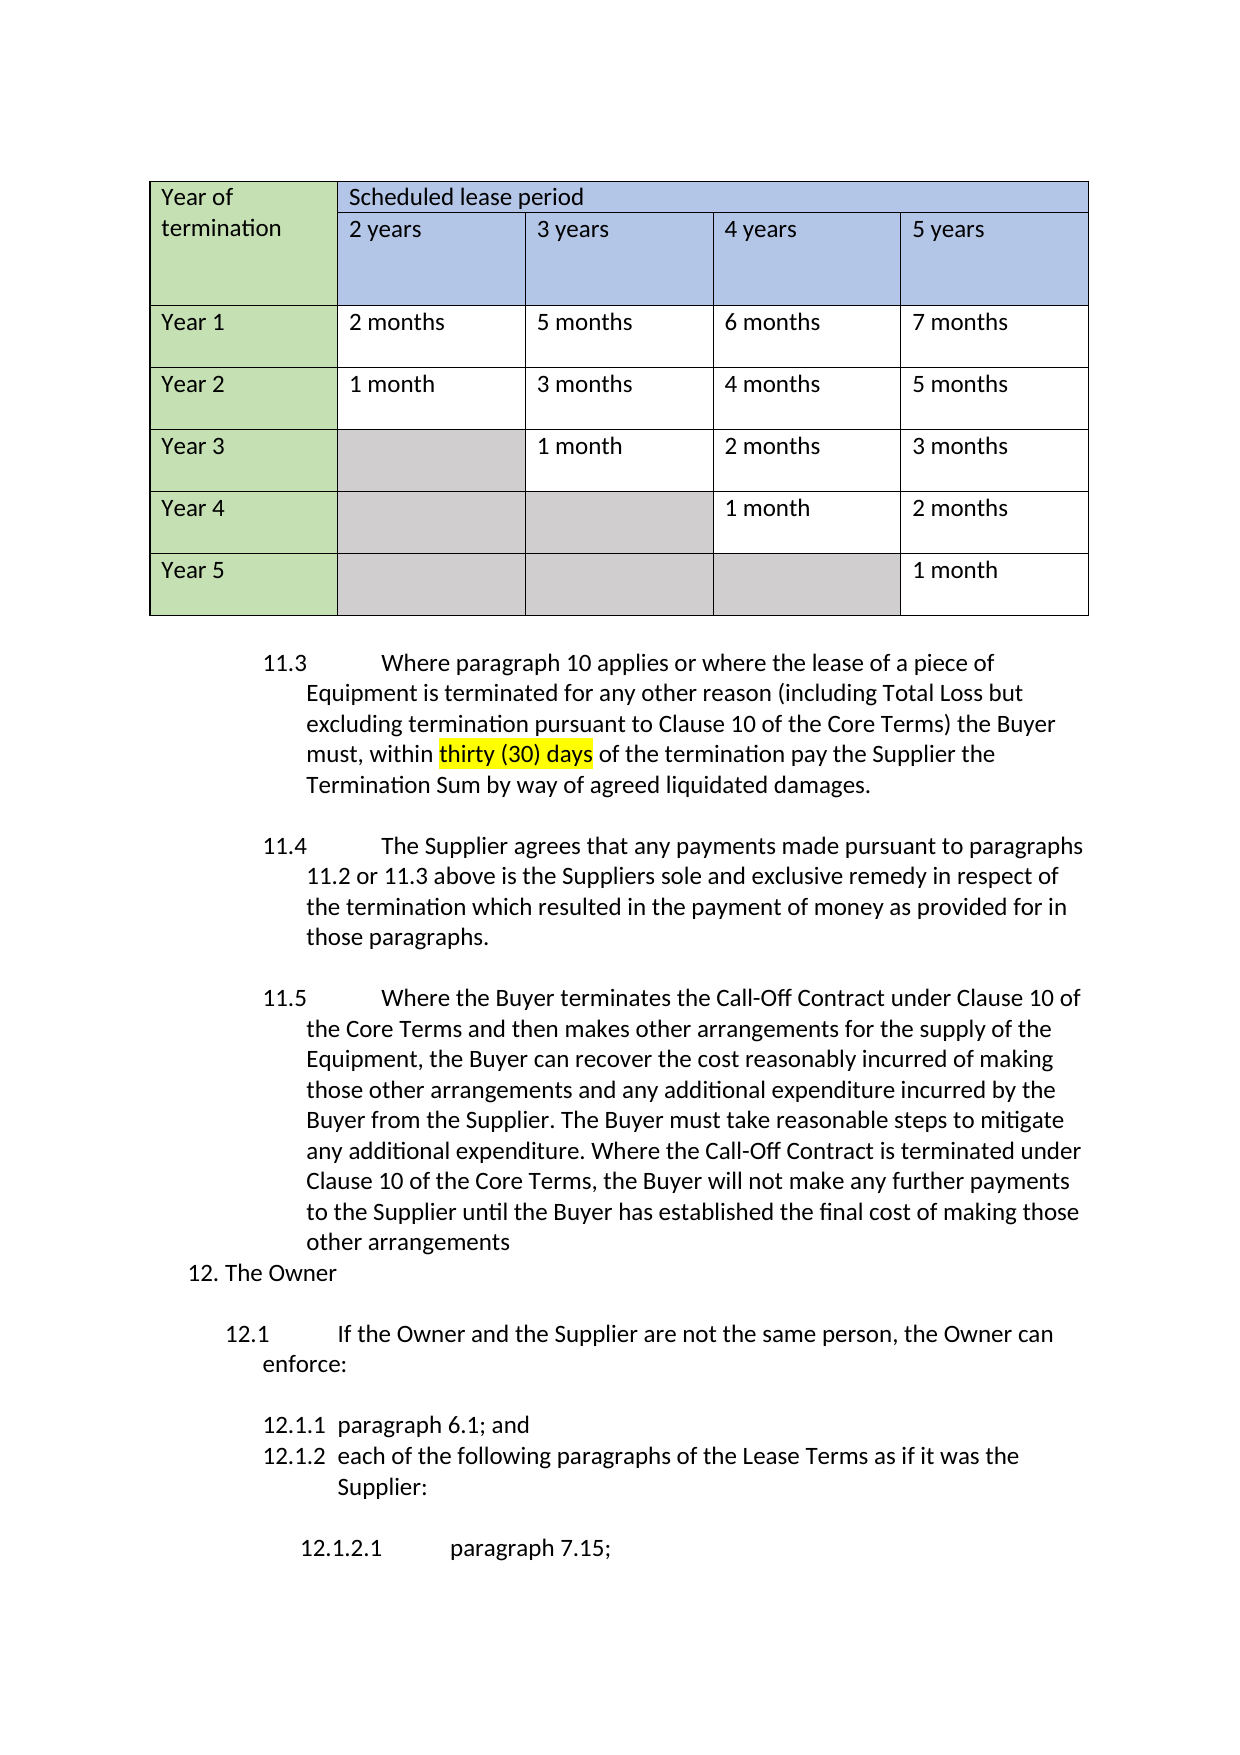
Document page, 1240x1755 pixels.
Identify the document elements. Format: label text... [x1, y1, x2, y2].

table_cell 6 months [714, 306, 900, 367]
list paragraph 6.1; and [262, 1410, 1089, 1440]
table_cell [338, 492, 525, 553]
table_cell [714, 554, 900, 615]
table_cell 3 months [901, 430, 1088, 491]
table_cell 3 months [526, 368, 713, 429]
table_cell 5 months [526, 306, 713, 367]
list each of the following paragraphs of the Lease Terms as if it was the Supplier: [262, 1440, 1089, 1532]
table_cell Year 3 [151, 430, 337, 491]
table_cell Year 5 [151, 554, 337, 615]
table_cell [526, 554, 713, 615]
list Where paragraph 10 applies or where the lease of a piece of Equipment is terminated for any other reason (including Total Loss but excluding termination pursuant to Clause 10 of the Core Terms) the Buyer must, within thirty (30) days of the termination pay the Supplier the Termination Sum by way of agreed liquidated damages. [262, 647, 1089, 830]
table_cell 2 months [901, 492, 1088, 553]
table_cell 2 years [338, 213, 525, 305]
table_cell 1 month [901, 554, 1088, 615]
table_cell Year 4 [151, 492, 337, 553]
table_cell [526, 492, 713, 553]
table_header Scheduled lease period [338, 182, 1088, 212]
table_cell 2 months [338, 306, 525, 367]
table_header Year of termination [151, 182, 337, 305]
table_cell 4 months [714, 368, 900, 429]
table_cell 3 years [526, 213, 713, 305]
table_cell [338, 430, 525, 491]
list Where the Buyer terminates the Call-Off Contract under Clause 10 of the Core Terms and then makes other arrangements for the supply of the Equipment, the Buyer can recover the cost reasonably incurred of making those other arrangements and any additional expenditure incurred by the Buyer from the Supplier. The Buyer must take reasonable steps to mitigate any additional expenditure. Where the Call-Off Contract is terminated under Clause 10 of the Core Terms, the Buyer will not make any further payments to the Supplier until the Buyer has established the final cost of making those other arrangements [262, 982, 1089, 1257]
table_cell [338, 554, 525, 615]
list paragraph 7.15; [300, 1532, 1089, 1593]
table_cell Year 1 [151, 306, 337, 367]
table_cell 5 months [901, 368, 1088, 429]
table_cell 4 years [714, 213, 900, 305]
table_cell Year 2 [151, 368, 337, 429]
table_cell 1 month [714, 492, 900, 553]
table_cell 1 month [338, 368, 525, 429]
list If the Owner and the Supplier are not the same person, the Owner can enforce: [225, 1318, 1089, 1410]
table_cell 2 months [714, 430, 900, 491]
table_cell 7 months [901, 306, 1088, 367]
table_cell 1 month [526, 430, 713, 491]
list The Supplier agrees that any payments made pursuant to paragraphs 11.2 or 11.3 above is the Suppliers sole and exclusive remedy in respect of the termination which resulted in the payment of money as provided for in those paragraphs. [262, 830, 1089, 982]
list The Owner [187, 1257, 1089, 1318]
table_cell 5 years [901, 213, 1088, 305]
